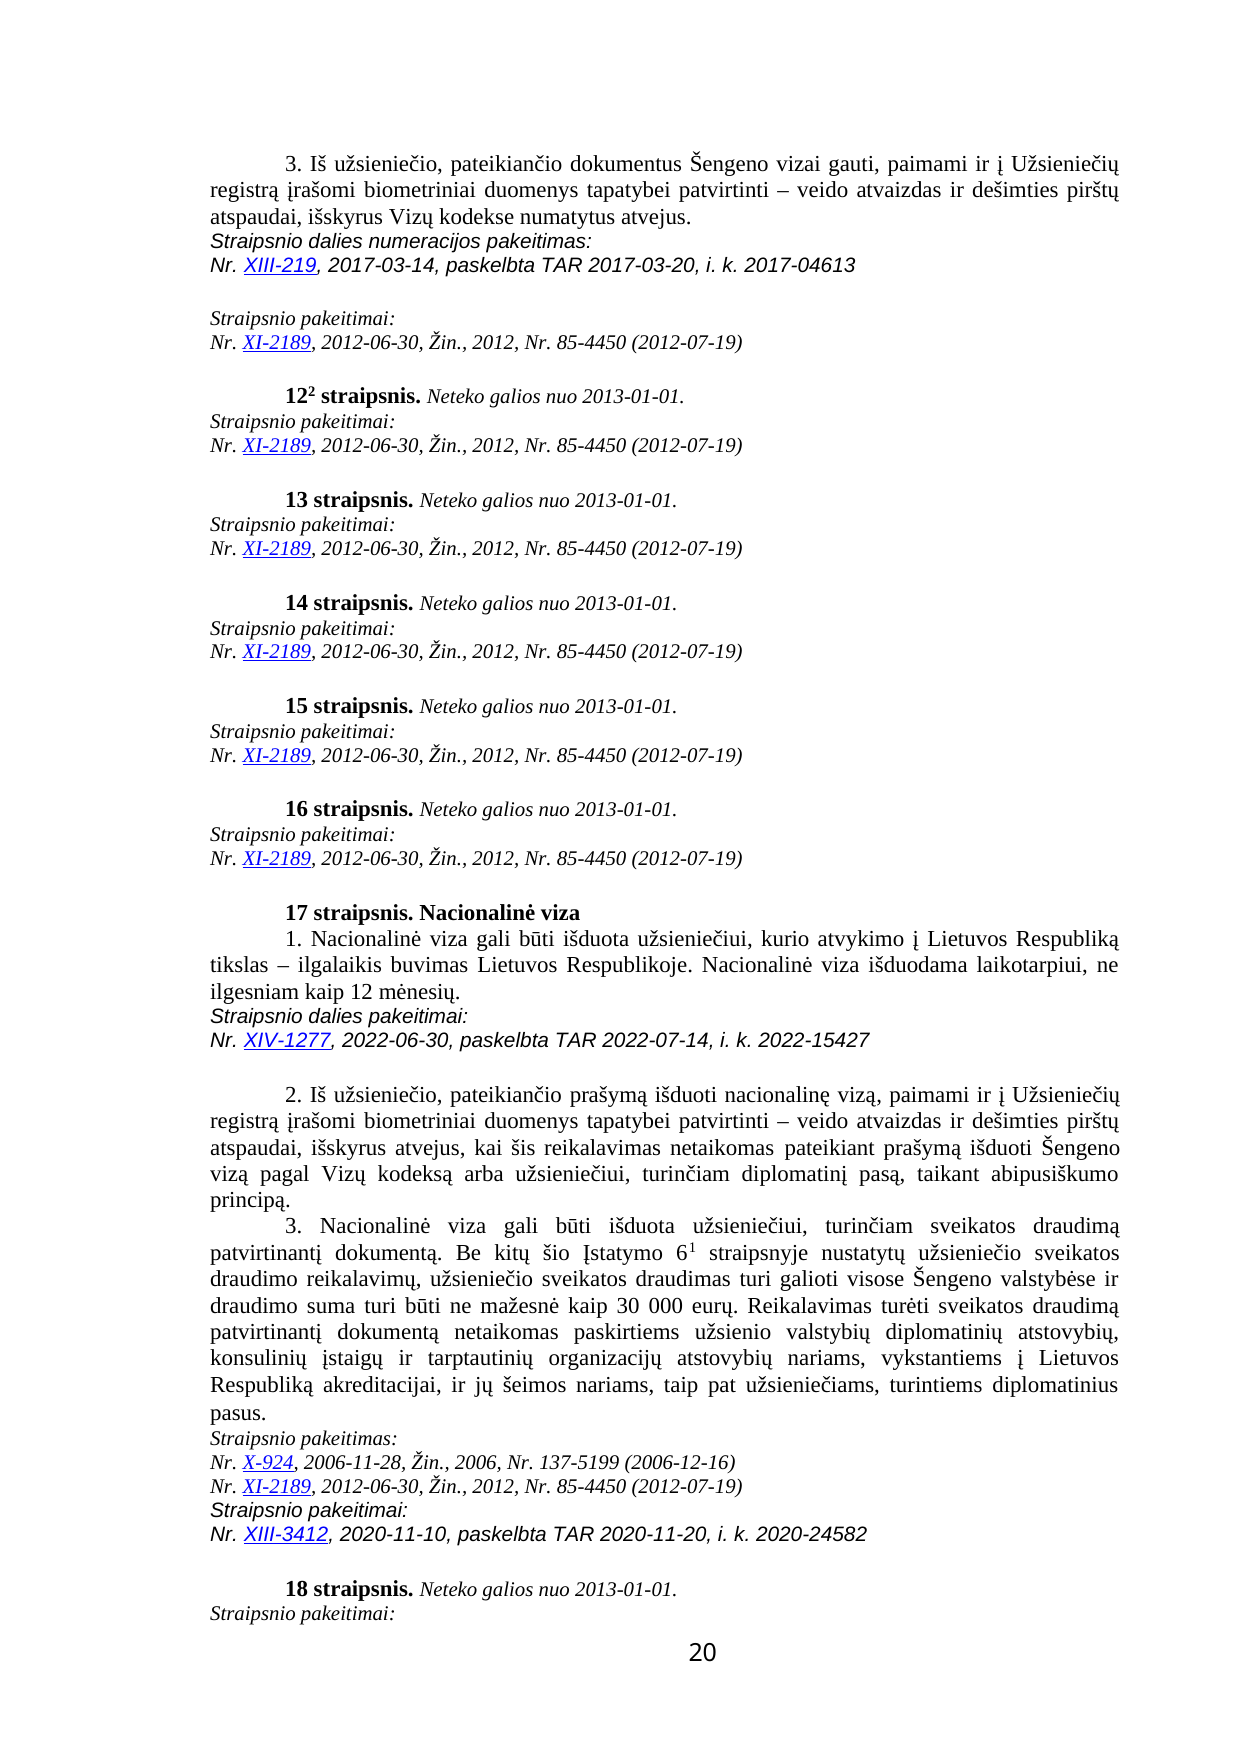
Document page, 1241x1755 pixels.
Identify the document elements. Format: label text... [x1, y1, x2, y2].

text 3. Nacionalinė viza gali būti išduota užsieniečiui, turinčiam sveikatos draudimą patvirtinantį dokumentą. Be kitų šio Įstatymo 61 straipsnyje nustatytų užsieniečio sveikatos draudimo reikalavimų, užsieniečio sveikatos draudimas turi galioti visose Šengeno valstybėse ir draudimo suma turi būti ne mažesnė kaip 30 000 eurų. Reikalavimas turėti sveikatos draudimą patvirtinantį dokumentą netaikomas paskirtiems užsienio valstybių diplomatinių atstovybių, konsulinių įstaigų ir tarptautinių organizacijų atstovybių nariams, vykstantiems į Lietuvos Respubliką akreditacijai, ir jų šeimos nariams, taip pat užsieniečiams, turintiems diplomatinius pasus. [210, 1213, 1120, 1426]
text Straipsnio pakeitimai: [210, 1498, 1120, 1522]
text Nr. XI-2189, 2012-06-30, Žin., 2012, Nr. 85-4450 (2012-07-19) [210, 639, 1120, 663]
text Nr. XI-2189, 2012-06-30, Žin., 2012, Nr. 85-4450 (2012-07-19) [210, 330, 1120, 354]
text Nr. XIV-1277, 2022-06-30, paskelbta TAR 2022-07-14, i. k. 2022-15427 [210, 1028, 1120, 1052]
text Nr. XI-2189, 2012-06-30, Žin., 2012, Nr. 85-4450 (2012-07-19) [210, 536, 1120, 560]
text 13 straipsnis. Neteko galios nuo 2013-01-01. [210, 486, 1120, 512]
text 122 straipsnis. Neteko galios nuo 2013-01-01. [210, 383, 1120, 409]
text Nr. XI-2189, 2012-06-30, Žin., 2012, Nr. 85-4450 (2012-07-19) [210, 743, 1120, 767]
text 1. Nacionalinė viza gali būti išduota užsieniečiui, kurio atvykimo į Lietuvos Respubliką tikslas – ilgalaikis buvimas Lietuvos Respublikoje. Nacionalinė viza išduodama laikotarpiui, ne ilgesniam kaip 12 mėnesių. [210, 925, 1120, 1004]
text 16 straipsnis. Neteko galios nuo 2013-01-01. [210, 796, 1120, 822]
text 15 straipsnis. Neteko galios nuo 2013-01-01. [210, 692, 1120, 719]
text Straipsnio pakeitimai: [210, 822, 1120, 846]
text 2. Iš užsieniečio, pateikiančio prašymą išduoti nacionalinę vizą, paimami ir į Užsieniečių registrą įrašomi biometriniai duomenys tapatybei patvirtinti – veido atvaizdas ir dešimties pirštų atspaudai, išskyrus atvejus, kai šis reikalavimas netaikomas pateikiant prašymą išduoti Šengeno vizą pagal Vizų kodeksą arba užsieniečiui, turinčiam diplomatinį pasą, taikant abipusiškumo principą. [210, 1081, 1120, 1213]
text Nr. XI-2189, 2012-06-30, Žin., 2012, Nr. 85-4450 (2012-07-19) [210, 846, 1120, 870]
text Straipsnio pakeitimas: [210, 1426, 1120, 1450]
text Straipsnio pakeitimai: [210, 306, 1120, 330]
text Nr. XI-2189, 2012-06-30, Žin., 2012, Nr. 85-4450 (2012-07-19) [210, 1474, 1120, 1498]
text 3. Iš užsieniečio, pateikiančio dokumentus Šengeno vizai gauti, paimami ir į Užsieniečių registrą įrašomi biometriniai duomenys tapatybei patvirtinti – veido atvaizdas ir dešimties pirštų atspaudai, išskyrus Vizų kodekse numatytus atvejus. [210, 150, 1120, 229]
text Straipsnio pakeitimai: [210, 615, 1120, 639]
text 17 straipsnis. Nacionalinė viza [210, 899, 1120, 925]
text Nr. XIII-3412, 2020-11-10, paskelbta TAR 2020-11-20, i. k. 2020-24582 [210, 1522, 1120, 1546]
text Straipsnio pakeitimai: [210, 409, 1120, 433]
text Nr. XI-2189, 2012-06-30, Žin., 2012, Nr. 85-4450 (2012-07-19) [210, 433, 1120, 457]
text Straipsnio pakeitimai: [210, 512, 1120, 536]
text Straipsnio dalies numeracijos pakeitimas: [210, 229, 1120, 253]
text Straipsnio pakeitimai: [210, 1601, 1120, 1625]
text Nr. XIII-219, 2017-03-14, paskelbta TAR 2017-03-20, i. k. 2017-04613 [210, 253, 1120, 277]
text 14 straipsnis. Neteko galios nuo 2013-01-01. [210, 589, 1120, 615]
text Nr. X-924, 2006-11-28, Žin., 2006, Nr. 137-5199 (2006-12-16) [210, 1450, 1120, 1474]
text Straipsnio pakeitimai: [210, 719, 1120, 743]
text Straipsnio dalies pakeitimai: [210, 1004, 1120, 1028]
text 18 straipsnis. Neteko galios nuo 2013-01-01. [285, 1575, 1120, 1601]
